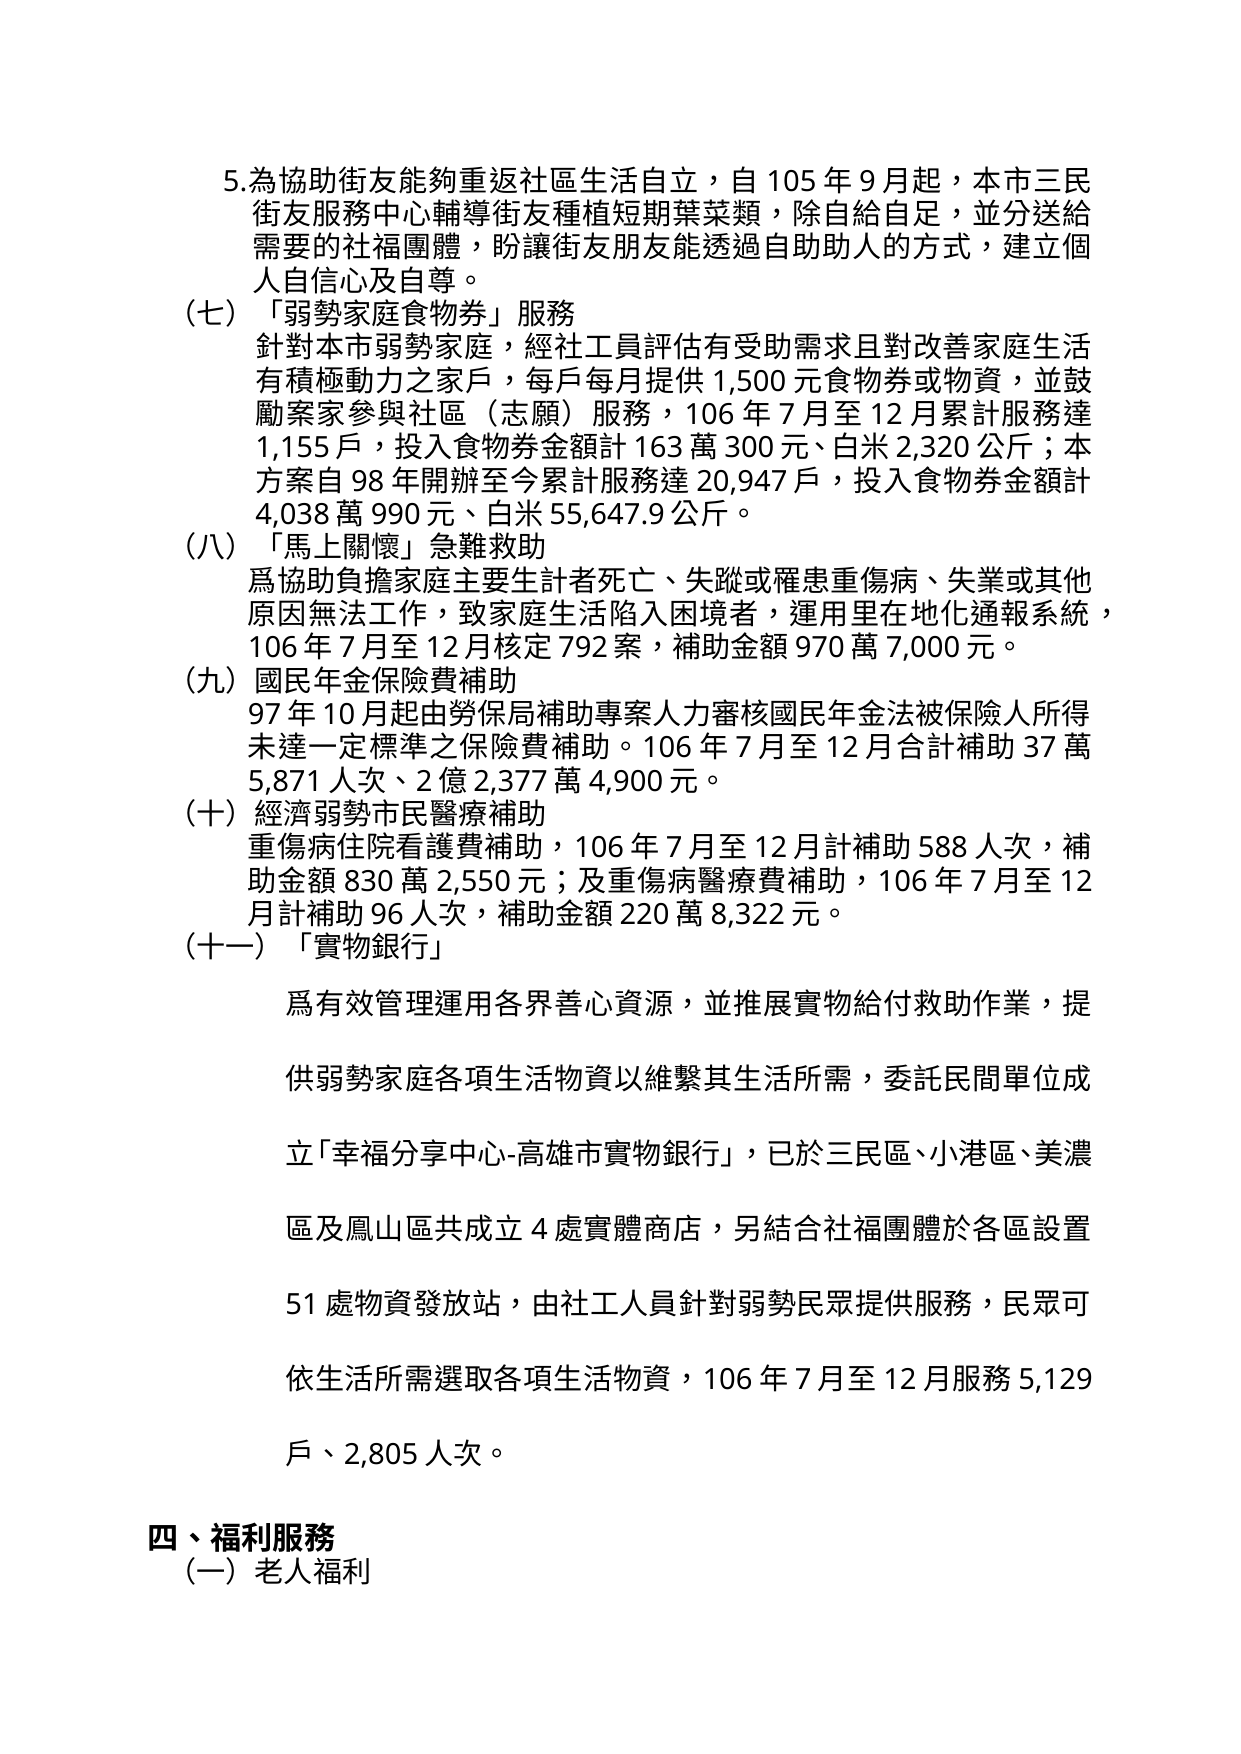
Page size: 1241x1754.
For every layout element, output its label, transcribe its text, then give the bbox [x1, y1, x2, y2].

text 爲協助負擔家庭主要生計者死亡、失蹤或罹患重傷病、失業或其他原因無法工作，致家庭生活陷入困境者，運用里在地化通報系統，106年7月至12月核定792案，補助金額970萬7,000元。 [248, 564, 1092, 664]
text （十）經濟弱勢市民醫療補助 [148, 798, 1092, 831]
text （七）「弱勢家庭食物券」服務 [148, 298, 1092, 331]
text （十一）「實物銀行」 [148, 931, 1092, 964]
text 重傷病住院看護費補助，106年7月至12月計補助588人次，補助金額830萬2,550元；及重傷病醫療費補助，106年7月至12月計補助96人次，補助金額220萬8,322元。 [248, 831, 1092, 931]
text （八）「馬上關懷」急難救助 [148, 531, 1092, 564]
text 97年10月起由勞保局補助專案人力審核國民年金法被保險人所得未達一定標準之保險費補助。106年7月至12月合計補助37萬5,871人次、2億2,377萬4,900元。 [248, 698, 1092, 798]
text 5.為協助街友能夠重返社區生活自立，自105年9月起，本市三民街友服務中心輔導街友種植短期葉菜類，除自給自足，並分送給需要的社福團體，盼讓街友朋友能透過自助助人的方式，建立個人自信心及自尊。 [223, 164, 1092, 298]
text 四、福利服務 [148, 1523, 1092, 1556]
text 爲有效管理運用各界善心資源，並推展實物給付救助作業，提供弱勢家庭各項生活物資以維繫其生活所需，委託民間單位成立「幸福分享中心-高雄市實物銀行」，已於三民區、小港區、美濃區及鳯山區共成立4處實體商店，另結合社福團體於各區設置51處物資發放站，由社工人員針對弱勢民眾提供服務，民眾可依生活所需選取各項生活物資，106年7月至12月服務5,129戶、2,805人次。 [285, 964, 1092, 1489]
text （一）老人福利 [148, 1556, 1092, 1589]
text （九）國民年金保險費補助 [148, 664, 1092, 698]
text 針對本市弱勢家庭，經社工員評估有受助需求且對改善家庭生活有積極動力之家戶，每戶每月提供1,500元食物券或物資，並鼓勵案家參與社區（志願）服務，106年7月至12月累計服務達1,155戶，投入食物券金額計163萬300元、白米2,320公斤；本方案自98年開辦至今累計服務達20,947戶，投入食物券金額計4,038萬990元、白米55,647.9公斤。 [255, 331, 1092, 531]
